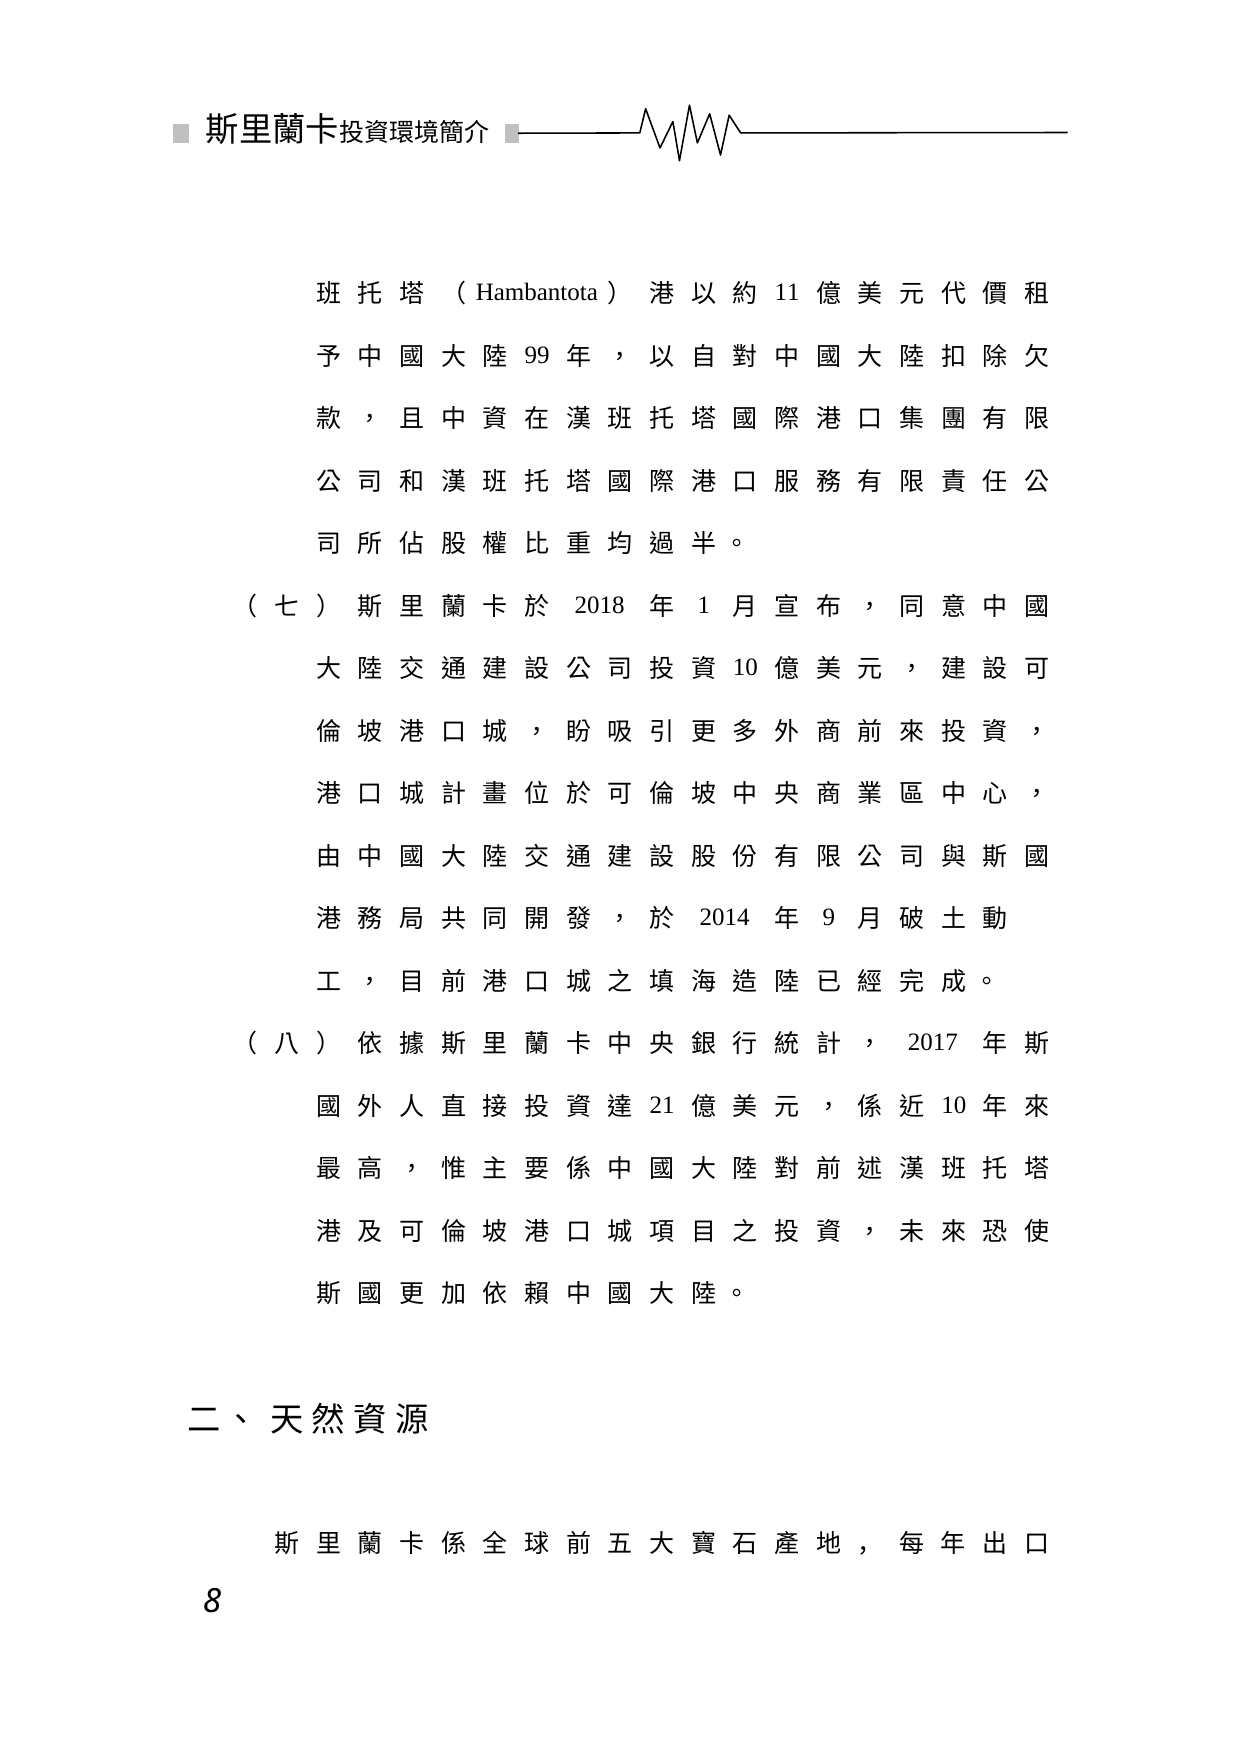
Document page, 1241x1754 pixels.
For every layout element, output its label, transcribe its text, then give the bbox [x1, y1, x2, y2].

text （八）依據斯里蘭卡中央銀行統計，2017年斯國外人直接投資達21億美元，係近10年來最高，惟主要係中國大陸對前述漢班托塔港及可倫坡港口城項目之投資，未來恐使斯國更加依賴中國大陸。 [207, 1000, 1058, 1313]
text 二、天然資源 [183, 1375, 1058, 1438]
text （七）斯里蘭卡於2018年1月宣布，同意中國大陸交通建設公司投資10億美元，建設可倫坡港口城，盼吸引更多外商前來投資，港口城計畫位於可倫坡中央商業區中心，由中國大陸交通建設股份有限公司與斯國港務局共同開發，於2014年9月破土動工，目前港口城之填海造陸已經完成。 [207, 563, 1058, 1000]
text 班托塔（Hambantota）港以約11億美元代價租予中國大陸99年，以自對中國大陸扣除欠款，且中資在漢班托塔國際港口集團有限公司和漢班托塔國際港口服務有限責任公司所佔股權比重均過半。 [207, 250, 1058, 563]
text 斯里蘭卡係全球前五大寶石產地，每年出口 [183, 1500, 1058, 1563]
